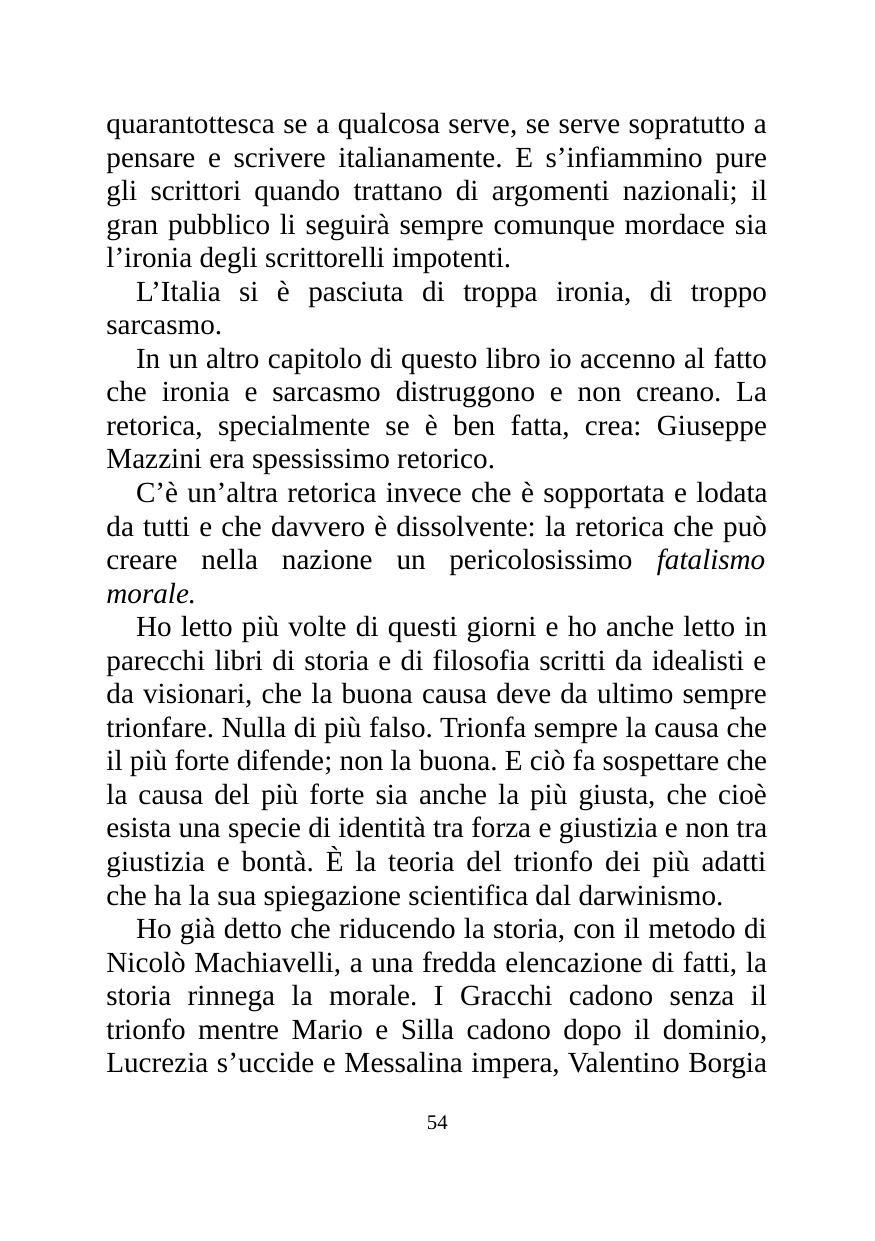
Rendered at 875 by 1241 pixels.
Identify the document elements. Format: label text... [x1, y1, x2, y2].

text Ho già detto che riducendo la storia, con il metodo di Nicolò Machiavelli, a una fredda elencazione di fatti, la storia rinnega la morale. I Gracchi cadono senza il trionfo mentre Mario e Silla cadono dopo il dominio, Lucrezia s’uccide e Messalina impera, Valentino Borgia [106, 911, 768, 1079]
text Ho letto più volte di questi giorni e ho anche letto in parecchi libri di storia e di filosofia scritti da idealisti e da visionari, che la buona causa deve da ultimo sempre trionfare. Nulla di più falso. Trionfa sempre la causa che il più forte difende; non la buona. E ciò fa sospettare che la causa del più forte sia anche la più giusta, che cioè esista una specie di identità tra forza e giustizia e non tra giustizia e bontà. È la teoria del trionfo dei più adatti che ha la sua spiegazione scientifica dal darwinismo. [106, 609, 768, 911]
text C’è un’altra retorica invece che è sopportata e lodata da tutti e che davvero è dissolvente: la retorica che può creare nella nazione un pericolosissimo fatalismo morale. [106, 475, 768, 609]
text L’Italia si è pasciuta di troppa ironia, di troppo sarcasmo. [106, 274, 768, 341]
text In un altro capitolo di questo libro io accenno al fatto che ironia e sarcasmo distruggono e non creano. La retorica, specialmente se è ben fatta, crea: Giuseppe Mazzini era spessissimo retorico. [106, 341, 768, 475]
text quarantottesca se a qualcosa serve, se serve sopratutto a pensare e scrivere italianamente. E s’infiammino pure gli scrittori quando trattano di argomenti nazionali; il gran pubblico li seguirà sempre comunque mordace sia l’ironia degli scrittorelli impotenti. [106, 106, 768, 274]
